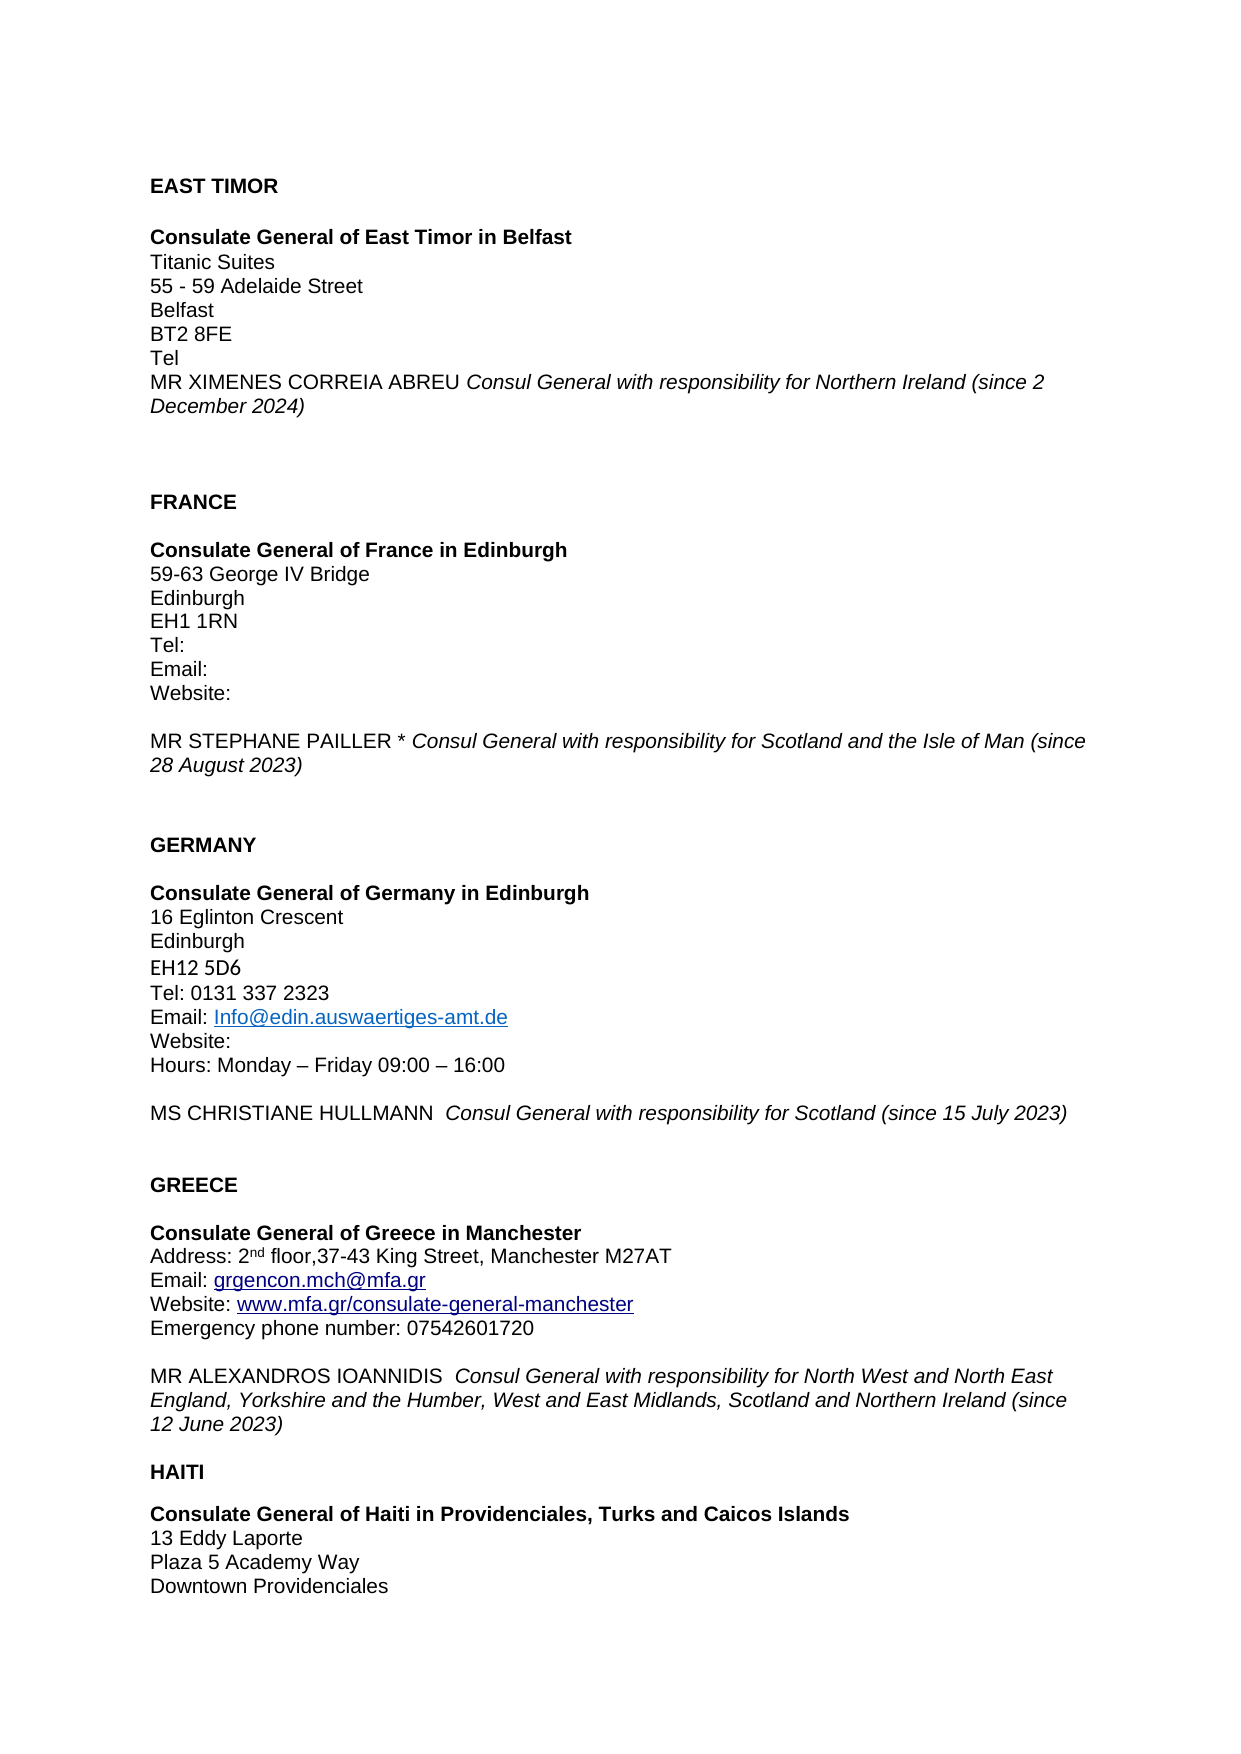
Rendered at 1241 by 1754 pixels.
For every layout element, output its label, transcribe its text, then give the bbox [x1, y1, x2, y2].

text MR ALEXANDROS IOANNIDIS Consul General with responsibility for North West and North East England, Yorkshire and the Humber, West and East Midlands, Scotland and Northern Ireland (since 12 June 2023) [150, 1364, 1090, 1436]
text Plaza 5 Academy Way [150, 1550, 1090, 1574]
text 16 Eglinton Crescent [150, 905, 1090, 929]
text 59-63 George IV Bridge [150, 561, 1090, 585]
text Tel [150, 346, 1090, 370]
text Consulate General of East Timor in Belfast [150, 222, 1090, 250]
text Consulate General of Greece in Manchester [150, 1220, 1090, 1244]
text Website: www.mfa.gr/consulate-general-manchester [150, 1292, 1090, 1316]
text Email: Info@edin.auswaertiges-amt.de Website: Hours: Monday – Friday 09:00 – 16:00 [150, 1005, 1090, 1077]
text Edinburgh EH12 5D6 [150, 929, 1090, 981]
text EH1 1RN [150, 609, 1090, 633]
text Email: grgencon.mch@mfa.gr [150, 1268, 1090, 1292]
text 13 Eddy Laporte [150, 1526, 1090, 1550]
text FRANCE [150, 489, 1090, 513]
text BT2 8FE [150, 322, 1090, 346]
text Address: 2nd floor,37-43 King Street, Manchester M27AT [150, 1244, 1090, 1268]
text Consulate General of Haiti in Providenciales, Turks and Caicos Islands [150, 1502, 1090, 1526]
text GREECE [150, 1172, 1090, 1196]
text Downtown Providenciales [150, 1574, 1090, 1598]
text EAST TIMOR [150, 174, 1090, 198]
text Consulate General of France in Edinburgh [150, 537, 1090, 561]
text MS CHRISTIANE HULLMANN Consul General with responsibility for Scotland (since 15 July 2023) [150, 1101, 1090, 1124]
text HAITI [150, 1460, 1090, 1484]
text MR XIMENES CORREIA ABREU Consul General with responsibility for Northern Ireland (since 2 December 2024) [150, 370, 1090, 418]
text Tel: Email: Website: [150, 633, 1090, 705]
text Tel: 0131 337 2323 [150, 981, 1090, 1005]
text Consulate General of Germany in Edinburgh [150, 881, 1090, 905]
text Emergency phone number: 07542601720 [150, 1316, 1090, 1340]
text Edinburgh [150, 585, 1090, 609]
text GERMANY [150, 833, 1090, 857]
text Titanic Suites [150, 250, 1090, 274]
text MR STEPHANE PAILLER * Consul General with responsibility for Scotland and the Isle of Man (since 28 August 2023) [150, 729, 1090, 777]
text 55 - 59 Adelaide Street [150, 274, 1090, 298]
text Belfast [150, 298, 1090, 322]
